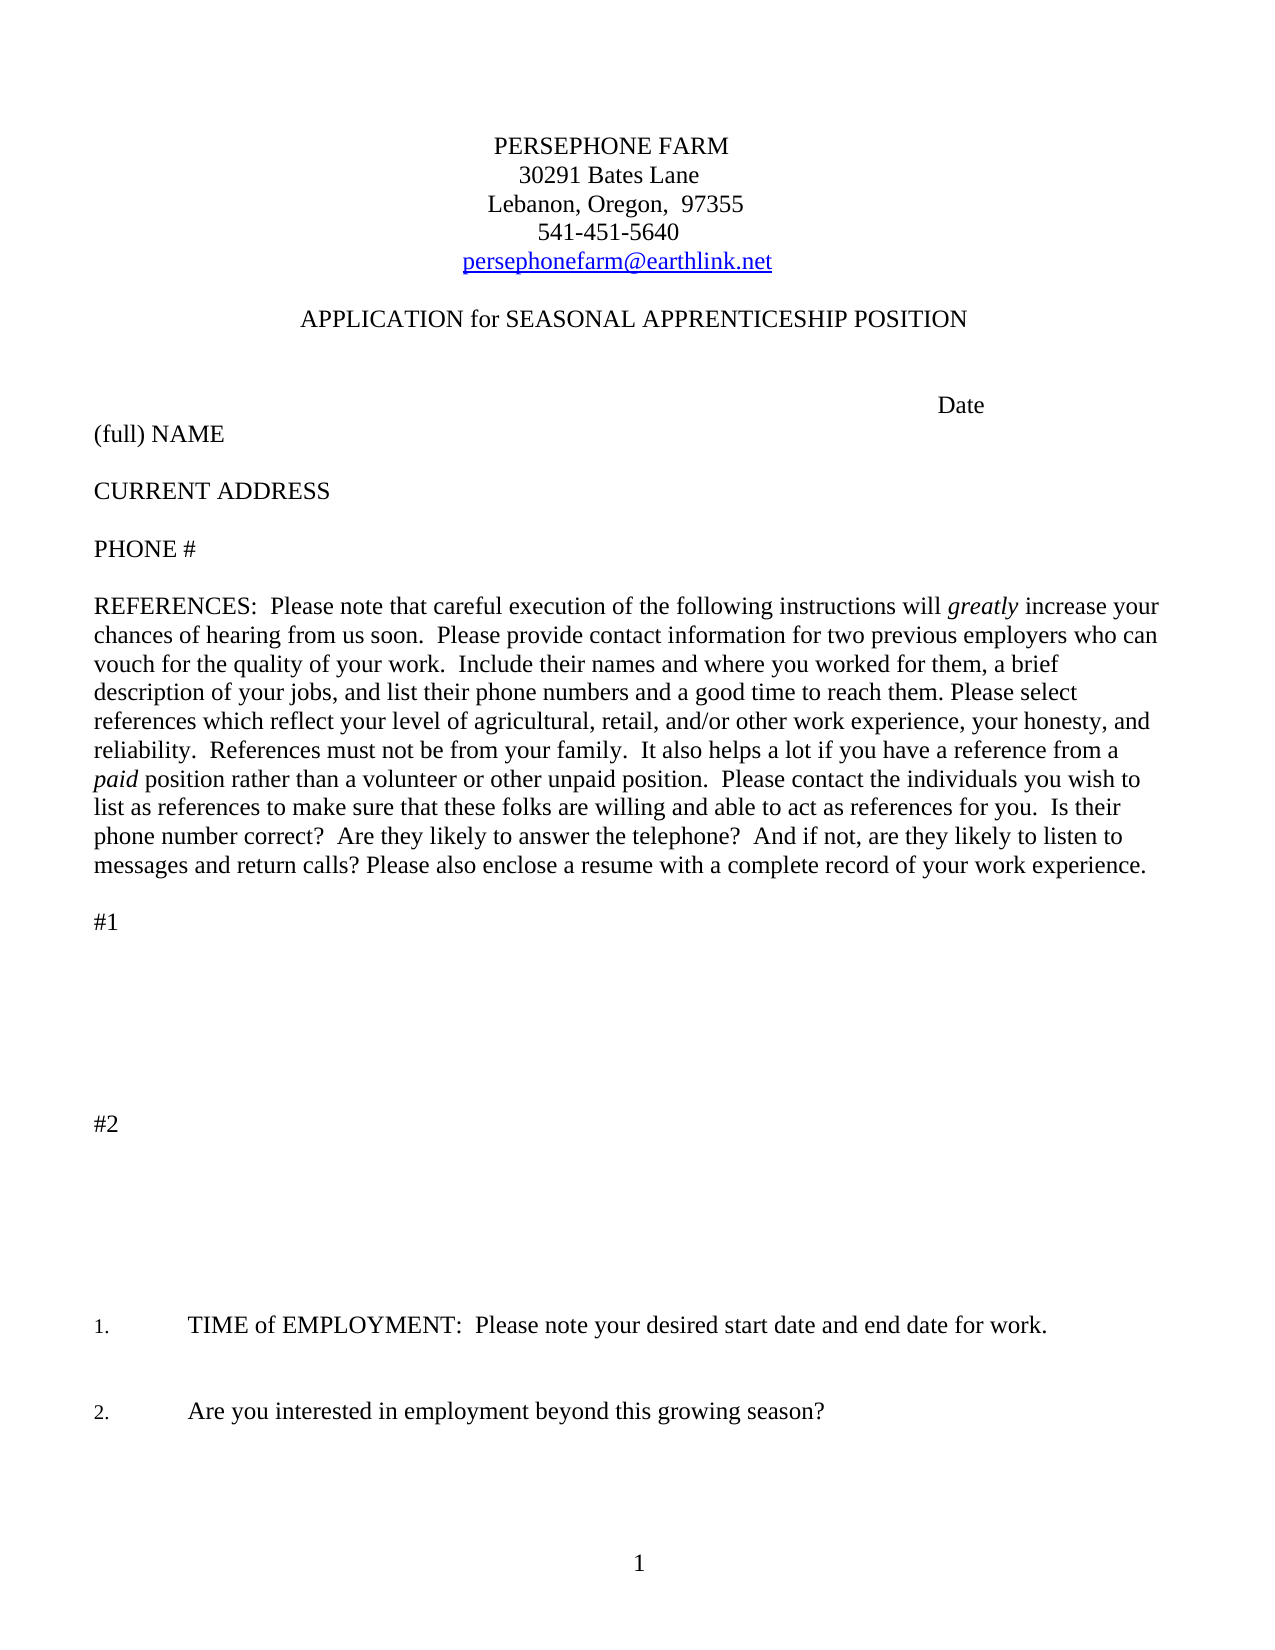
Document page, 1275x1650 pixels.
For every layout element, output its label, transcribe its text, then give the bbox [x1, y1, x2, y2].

text #2 [94, 1109, 1162, 1137]
text (full) NAME [94, 419, 1162, 447]
list TIME of EMPLOYMENT: Please note your desired start date and end date for work. [94, 1310, 1162, 1339]
text Date [94, 390, 1162, 419]
list Are you interested in employment beyond this growing season? [94, 1396, 1162, 1425]
text persephonefarm@earthlink.net [94, 246, 1162, 275]
text APPLICATION for SEASONAL APPRENTICESHIP POSITION [94, 304, 1162, 332]
text CURRENT ADDRESS [94, 476, 1162, 505]
text 30291 Bates Lane [94, 160, 1162, 189]
text Lebanon, Oregon, 97355 [94, 189, 1162, 217]
text REFERENCES: Please note that careful execution of the following instructions will greatly increase your chances of hearing from us soon. Please provide contact information for two previous employers who can vouch for the quality of your work. Include their names and where you worked for them, a brief description of your jobs, and list their phone numbers and a good time to reach them. Please select references which reflect your level of agricultural, retail, and/or other work experience, your honesty, and reliability. References must not be from your family. It also helps a lot if you have a reference from a paid position rather than a volunteer or other unpaid position. Please contact the individuals you wish to list as references to make sure that these folks are willing and able to act as references for you. Is their phone number correct? Are they likely to answer the telephone? And if not, are they likely to listen to messages and return calls? Please also enclose a resume with a complete record of your work experience. [94, 591, 1162, 879]
text PERSEPHONE FARM [94, 131, 1162, 160]
text 541-451-5640 [94, 217, 1162, 246]
text #1 [94, 907, 1162, 936]
text PHONE # [94, 534, 1162, 562]
